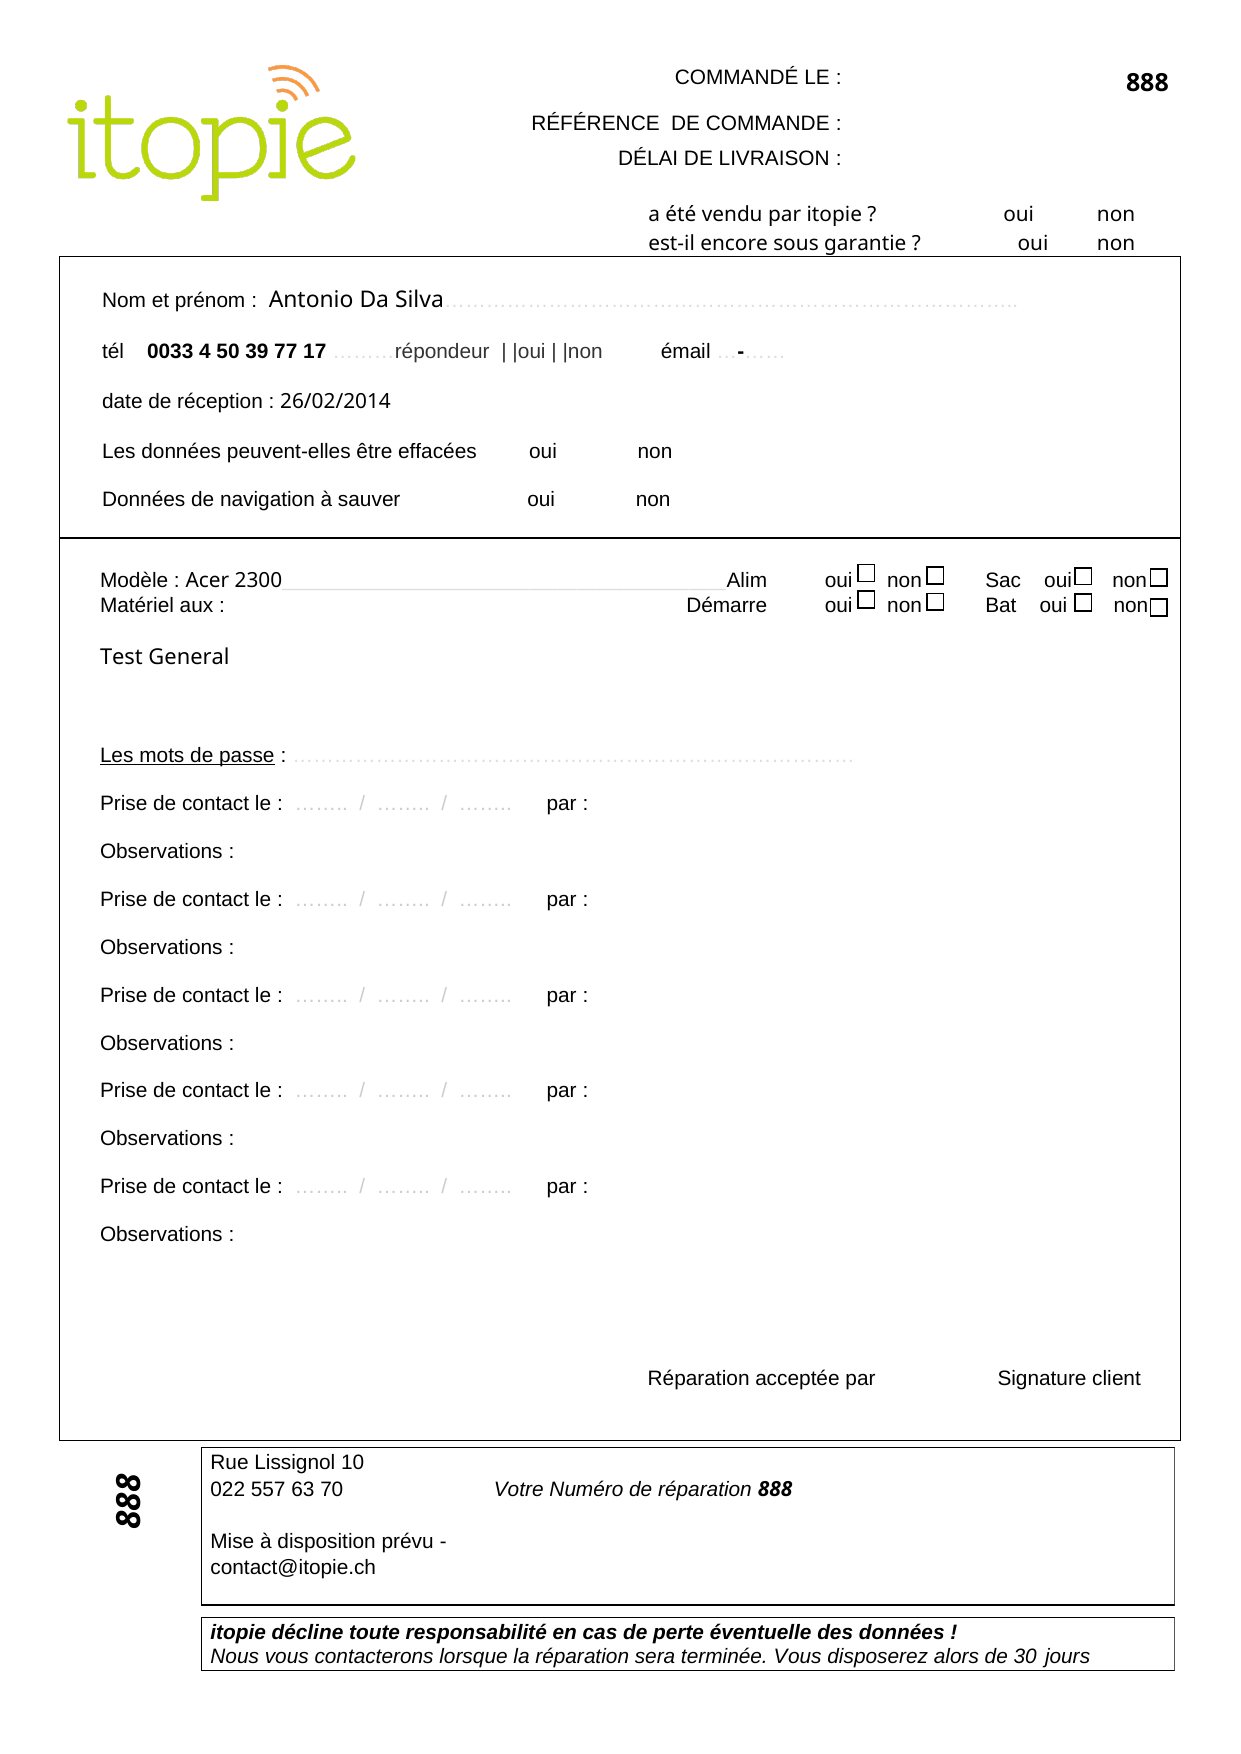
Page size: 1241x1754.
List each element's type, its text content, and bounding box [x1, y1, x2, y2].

text Données de navigation à sauver oui non [60, 484, 1180, 511]
table_cell DÉLAI DE LIVRAISON : [490, 140, 847, 175]
text Réparation acceptée par Signature client [60, 1363, 1180, 1390]
text Modèle : Acer 2300 Alim oui non Sac oui non [948, 562, 1180, 590]
text Les mots de passe : ……………………………………………………………………… [60, 740, 1180, 767]
table_header 888 [59, 1441, 195, 1677]
table_header Rue Lissignol 10 022 557 63 70 Votre Numéro de réparation 888 Mise à disposition prévu - contact@itopie.ch [195, 1441, 1180, 1611]
table_cell RÉFÉRENCE DE COMMANDE : [490, 105, 847, 140]
text Matériel aux : Démarre oui non Bat oui non [60, 590, 1180, 617]
text Modèle : Acer 2300 Alim oui non Sac oui non [879, 562, 925, 590]
text Les données peuvent-elles être effacées oui non [60, 436, 1180, 463]
text Nom et prénom : Antonio Da Silva……………………………………………………………………….. [60, 280, 1180, 314]
table_header COMMANDÉ LE : [490, 59, 847, 104]
text tél 0033 4 50 39 77 17 ………répondeur | |oui | |non émail …-…… [60, 335, 1180, 362]
text Prise de contact le : …….. / …….. / …….. par : [60, 979, 1180, 1006]
text a été vendu par itopie ? oui non [59, 199, 1181, 228]
table_cell [847, 105, 1180, 140]
text date de réception : 26/02/2014 [60, 383, 1180, 415]
text Observations : [60, 931, 1180, 958]
text Observations : [60, 1027, 1180, 1054]
text Prise de contact le : …….. / …….. / …….. par : [60, 883, 1180, 911]
picture [67, 65, 356, 201]
text Observations : [60, 836, 1180, 863]
table_cell [847, 140, 1180, 175]
text Test General [60, 638, 1180, 671]
table_cell itopie décline toute responsabilité en cas de perte éventuelle des données ! Nous vous contacterons lorsque la réparation sera terminée. Vous disposerez alors de 30 jours [195, 1611, 1180, 1677]
text Prise de contact le : …….. / …….. / …….. par : [60, 788, 1180, 815]
text Prise de contact le : …….. / …….. / …….. par : [60, 1171, 1180, 1198]
text Observations : [60, 1219, 1180, 1246]
text Observations : [60, 1123, 1180, 1150]
table_header 888 [847, 59, 1180, 104]
text Prise de contact le : …….. / …….. / …….. par : [60, 1075, 1180, 1102]
text Modèle : Acer 2300 Alim oui non Sac oui non [60, 562, 856, 590]
text est-il encore sous garantie ? oui non [59, 228, 1181, 256]
